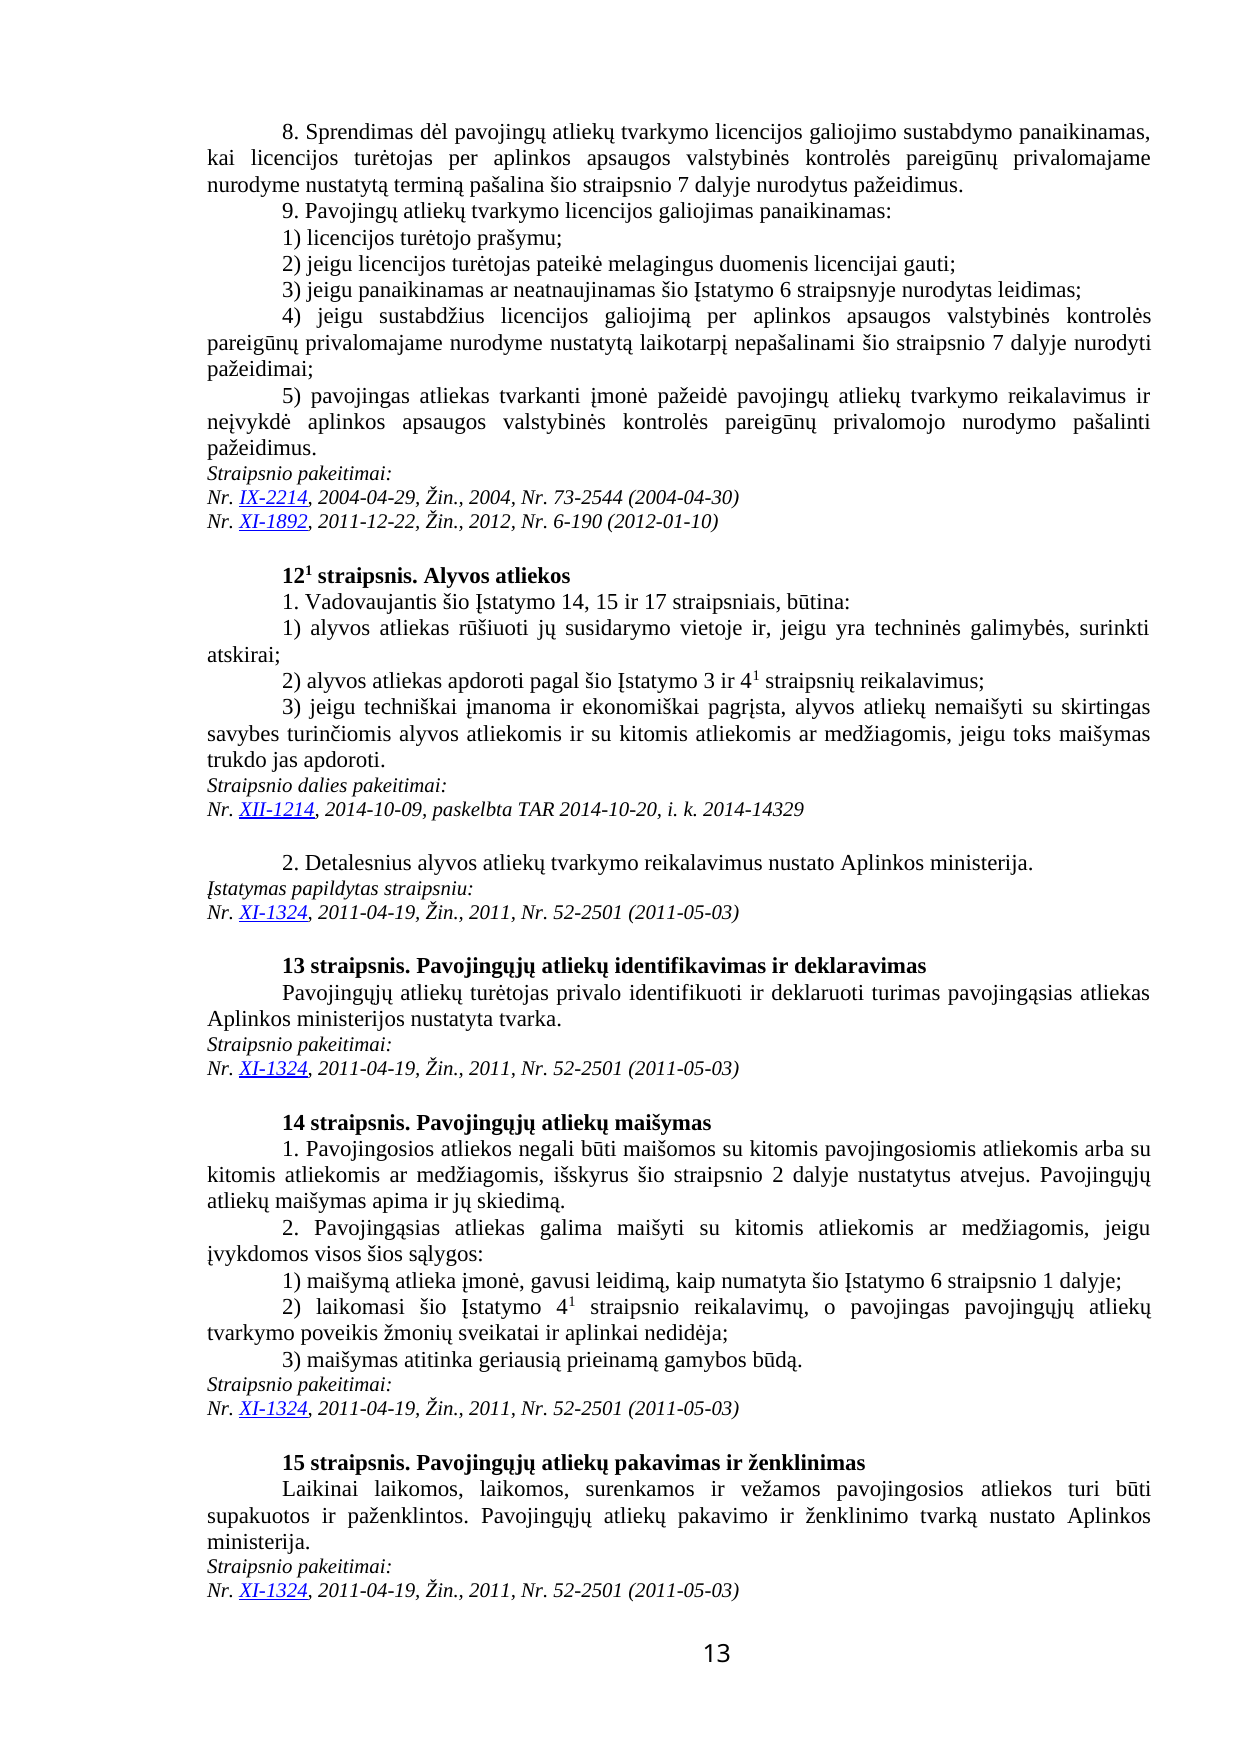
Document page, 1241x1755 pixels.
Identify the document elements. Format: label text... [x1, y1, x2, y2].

text Nr. IX-2214, 2004-04-29, Žin., 2004, Nr. 73-2544 (2004-04-30) [207, 485, 1152, 509]
text Laikinai laikomos, laikomos, surenkamos ir vežamos pavojingosios atliekos turi būti supakuotos ir paženklintos. Pavojingųjų atliekų pakavimo ir ženklinimo tvarką nustato Aplinkos ministerija. [207, 1475, 1152, 1554]
text Pavojingųjų atliekų turėtojas privalo identifikuoti ir deklaruoti turimas pavojingąsias atliekas Aplinkos ministerijos nustatyta tvarka. [207, 979, 1152, 1032]
text 1) alyvos atliekas rūšiuoti jų susidarymo vietoje ir, jeigu yra techninės galimybės, surinkti atskirai; [207, 614, 1152, 667]
text Nr. XI-1324, 2011-04-19, Žin., 2011, Nr. 52-2501 (2011-05-03) [207, 1056, 1152, 1080]
text 15 straipsnis. Pavojingųjų atliekų pakavimas ir ženklinimas [207, 1449, 1152, 1475]
text Straipsnio pakeitimai: [207, 461, 1152, 485]
text 2) jeigu licencijos turėtojas pateikė melagingus duomenis licencijai gauti; [207, 250, 1152, 276]
text 1. Vadovaujantis šio Įstatymo 14, 15 ir 17 straipsniais, būtina: [207, 588, 1152, 614]
text 2) alyvos atliekas apdoroti pagal šio Įstatymo 3 ir 41 straipsnių reikalavimus; [207, 667, 1152, 693]
text 3) maišymas atitinka geriausią prieinamą gamybos būdą. [207, 1346, 1152, 1372]
text 4) jeigu sustabdžius licencijos galiojimą per aplinkos apsaugos valstybinės kontrolės pareigūnų privalomajame nurodyme nustatytą laikotarpį nepašalinami šio straipsnio 7 dalyje nurodyti pažeidimai; [207, 303, 1152, 382]
text 3) jeigu panaikinamas ar neatnaujinamas šio Įstatymo 6 straipsnyje nurodytas leidimas; [207, 276, 1152, 303]
text Įstatymas papildytas straipsniu: [207, 876, 1152, 900]
text 14 straipsnis. Pavojingųjų atliekų maišymas [207, 1108, 1152, 1135]
text 5) pavojingas atliekas tvarkanti įmonė pažeidė pavojingų atliekų tvarkymo reikalavimus ir neįvykdė aplinkos apsaugos valstybinės kontrolės pareigūnų privalomojo nurodymo pašalinti pažeidimus. [207, 382, 1152, 461]
text 13 straipsnis. Pavojingųjų atliekų identifikavimas ir deklaravimas [207, 953, 1152, 979]
text Straipsnio pakeitimai: [207, 1032, 1152, 1056]
text 1) maišymą atlieka įmonė, gavusi leidimą, kaip numatyta šio Įstatymo 6 straipsnio 1 dalyje; [207, 1267, 1152, 1293]
text 3) jeigu techniškai įmanoma ir ekonomiškai pagrįsta, alyvos atliekų nemaišyti su skirtingas savybes turinčiomis alyvos atliekomis ir su kitomis atliekomis ar medžiagomis, jeigu toks maišymas trukdo jas apdoroti. [207, 693, 1152, 772]
text Nr. XI-1324, 2011-04-19, Žin., 2011, Nr. 52-2501 (2011-05-03) [207, 1578, 1152, 1602]
text 2. Detalesnius alyvos atliekų tvarkymo reikalavimus nustato Aplinkos ministerija. [207, 849, 1152, 876]
text 8. Sprendimas dėl pavojingų atliekų tvarkymo licencijos galiojimo sustabdymo panaikinamas, kai licencijos turėtojas per aplinkos apsaugos valstybinės kontrolės pareigūnų privalomajame nurodyme nustatytą terminą pašalina šio straipsnio 7 dalyje nurodytus pažeidimus. [207, 118, 1152, 197]
text 1) licencijos turėtojo prašymu; [207, 223, 1152, 250]
text 1. Pavojingosios atliekos negali būti maišomos su kitomis pavojingosiomis atliekomis arba su kitomis atliekomis ar medžiagomis, išskyrus šio straipsnio 2 dalyje nustatytus atvejus. Pavojingųjų atliekų maišymas apima ir jų skiedimą. [207, 1135, 1152, 1214]
text Nr. XI-1324, 2011-04-19, Žin., 2011, Nr. 52-2501 (2011-05-03) [207, 900, 1152, 924]
text 2) laikomasi šio Įstatymo 41 straipsnio reikalavimų, o pavojingas pavojingųjų atliekų tvarkymo poveikis žmonių sveikatai ir aplinkai nedidėja; [207, 1293, 1152, 1346]
text Nr. XI-1892, 2011-12-22, Žin., 2012, Nr. 6-190 (2012-01-10) [207, 509, 1152, 533]
text Straipsnio pakeitimai: [207, 1554, 1152, 1578]
text Straipsnio pakeitimai: [207, 1372, 1152, 1396]
text Straipsnio dalies pakeitimai: [207, 772, 1152, 797]
text Nr. XI-1324, 2011-04-19, Žin., 2011, Nr. 52-2501 (2011-05-03) [207, 1396, 1152, 1420]
text Nr. XII-1214, 2014-10-09, paskelbta TAR 2014-10-20, i. k. 2014-14329 [207, 797, 1152, 821]
text 2. Pavojingąsias atliekas galima maišyti su kitomis atliekomis ar medžiagomis, jeigu įvykdomos visos šios sąlygos: [207, 1214, 1152, 1267]
text 121 straipsnis. Alyvos atliekos [207, 562, 1152, 588]
text 9. Pavojingų atliekų tvarkymo licencijos galiojimas panaikinamas: [207, 197, 1152, 223]
